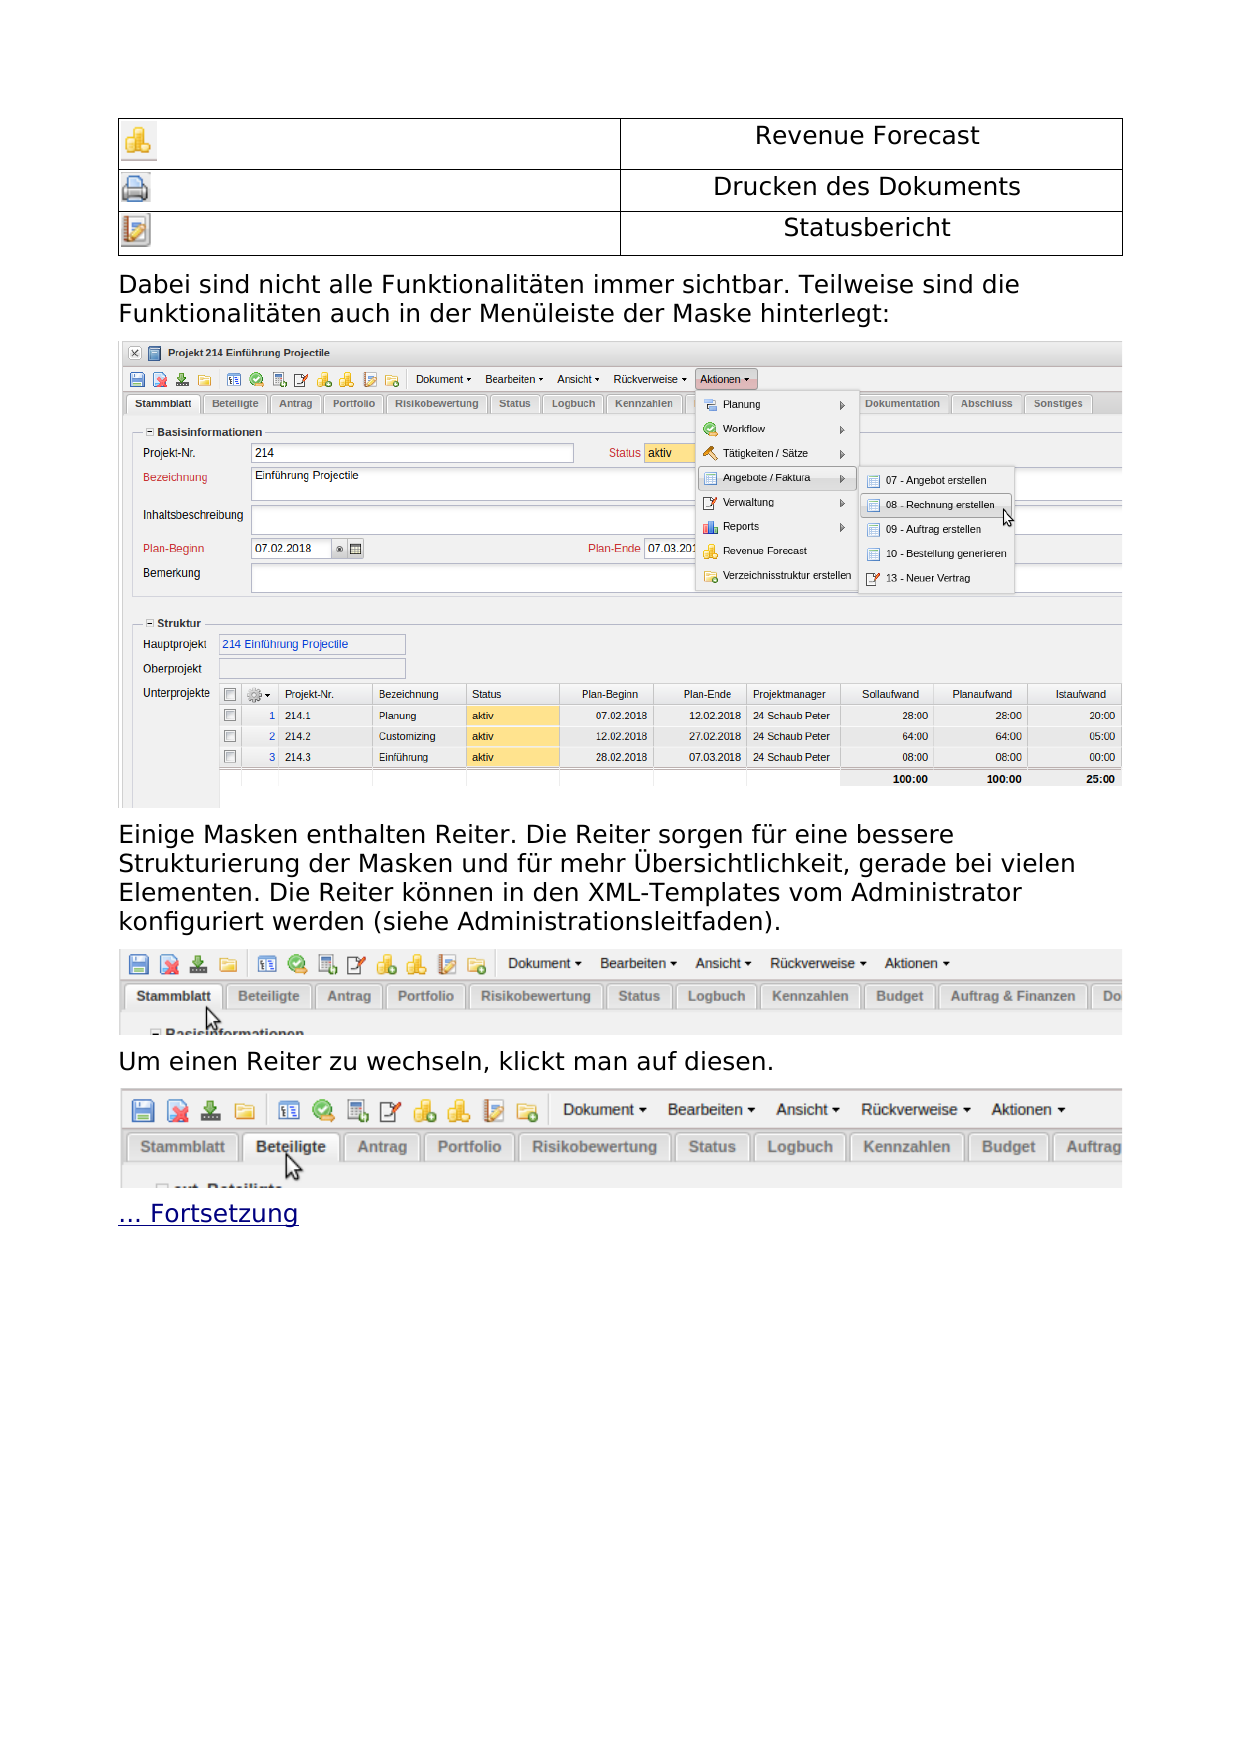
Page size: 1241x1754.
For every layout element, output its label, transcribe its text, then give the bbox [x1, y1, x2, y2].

picture [121, 172, 151, 202]
text Einige Masken enthalten Reiter. Die Reiter sorgen für eine bessere Strukturierung der Masken und für mehr Übersichtlichkeit, gerade bei vielen Elementen. Die Reiter können in den XML-Templates vom Administrator konfiguriert werden (siehe Administrationsleitfaden). [118, 820, 1122, 937]
picture [121, 121, 157, 161]
table_cell Drucken des Dokuments [621, 170, 1122, 211]
picture [118, 949, 1123, 1035]
text ... Fortsetzung [118, 1200, 1122, 1229]
text Um einen Reiter zu wechseln, klickt man auf diesen. [118, 1047, 1122, 1076]
picture [118, 1088, 1123, 1188]
table_cell Statusbericht [621, 212, 1122, 255]
table_cell [119, 212, 620, 255]
table_cell [119, 119, 620, 169]
text Dabei sind nicht alle Funktionalitäten immer sichtbar. Teilweise sind die Funktionalitäten auch in der Menüleiste der Maske hinterlegt: [118, 270, 1122, 328]
table_cell Revenue Forecast [621, 119, 1122, 169]
picture [118, 341, 1123, 808]
table_cell [119, 170, 620, 211]
picture [121, 213, 151, 247]
